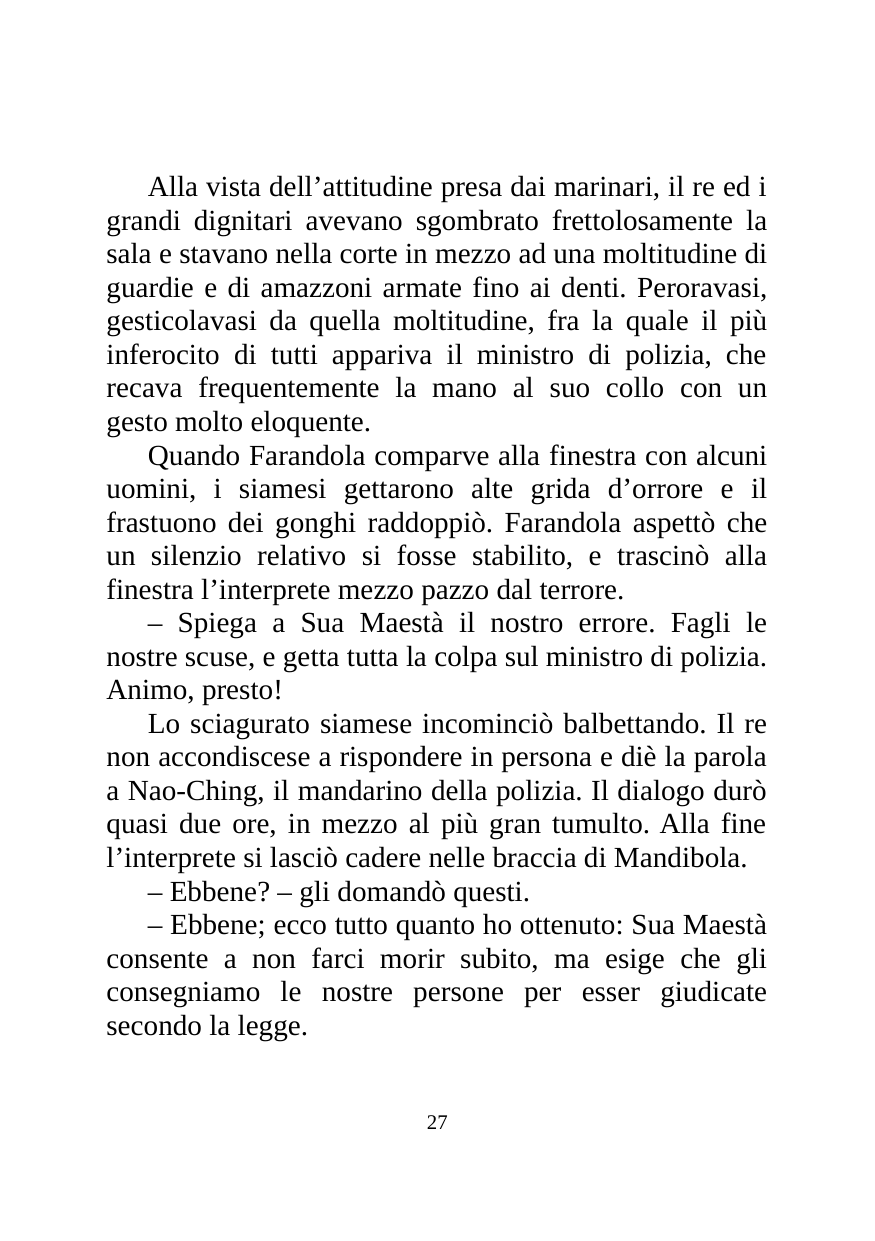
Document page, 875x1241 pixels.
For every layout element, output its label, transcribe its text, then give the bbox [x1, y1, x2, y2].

text Lo sciagurato siamese incominciò balbettando. Il re non accondiscese a rispondere in persona e diè la parola a Nao-Ching, il mandarino della polizia. Il dialogo durò quasi due ore, in mezzo al più gran tumulto. Alla fine l’interprete si lasciò cadere nelle braccia di Mandibola. [106, 706, 768, 874]
text ‒ Ebbene; ecco tutto quanto ho ottenuto: Sua Maestà consente a non farci morir subito, ma esige che gli consegniamo le nostre persone per esser giudicate secondo la legge. [106, 907, 768, 1041]
text ‒ Spiega a Sua Maestà il nostro errore. Fagli le nostre scuse, e getta tutta la colpa sul ministro di polizia. Animo, presto! [106, 605, 768, 706]
text ‒ Ebbene? ‒ gli domandò questi. [106, 874, 768, 907]
text Quando Farandola comparve alla finestra con alcuni uomini, i siamesi gettarono alte grida d’orrore e il frastuono dei gonghi raddoppiò. Farandola aspettò che un silenzio relativo si fosse stabilito, e trascinò alla finestra l’interprete mezzo pazzo dal terrore. [106, 438, 768, 605]
text Alla vista dell’attitudine presa dai marinari, il re ed i grandi dignitari avevano sgombrato frettolosamente la sala e stavano nella corte in mezzo ad una moltitudine di guardie e di amazzoni armate fino ai denti. Peroravasi, gesticolavasi da quella moltitudine, fra la quale il più inferocito di tutti appariva il ministro di polizia, che recava frequentemente la mano al suo collo con un gesto molto eloquente. [106, 169, 768, 438]
